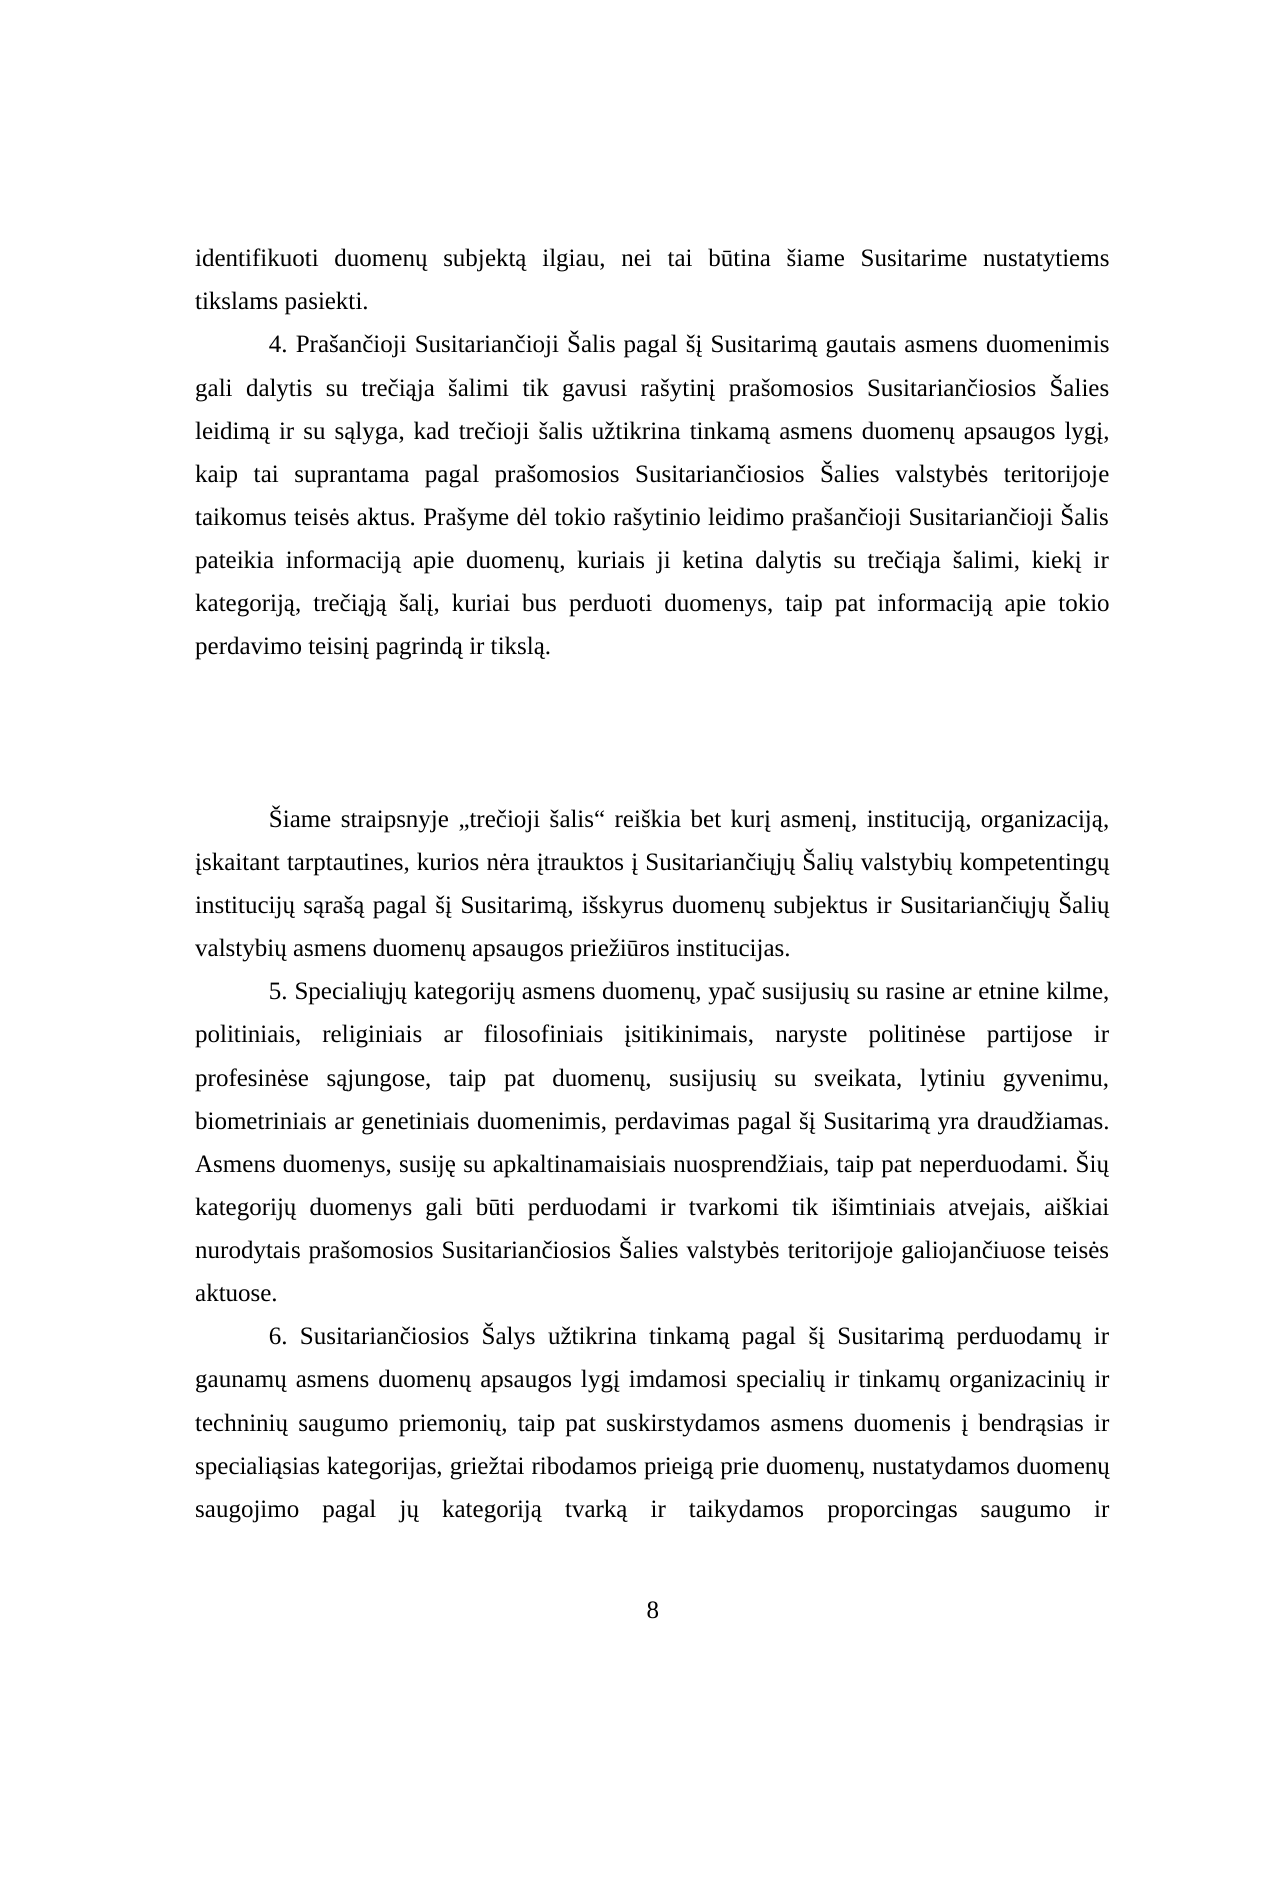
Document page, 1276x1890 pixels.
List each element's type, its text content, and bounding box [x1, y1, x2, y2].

text Šiame straipsnyje „trečioji šalis“ reiškia bet kurį asmenį, instituciją, organizaciją, įskaitant tarptautines, kurios nėra įtrauktos į Susitariančiųjų Šalių valstybių kompetentingų institucijų sąrašą pagal šį Susitarimą, išskyrus duomenų subjektus ir Susitariančiųjų Šalių valstybių asmens duomenų apsaugos priežiūros institucijas. [195, 804, 1110, 962]
text 5. Specialiųjų kategorijų asmens duomenų, ypač susijusių su rasine ar etnine kilme, politiniais, religiniais ar filosofiniais įsitikinimais, naryste politinėse partijose ir profesinėse sąjungose, taip pat duomenų, susijusių su sveikata, lytiniu gyvenimu, biometriniais ar genetiniais duomenimis, perdavimas pagal šį Susitarimą yra draudžiamas. Asmens duomenys, susiję su apkaltinamaisiais nuosprendžiais, taip pat neperduodami. Šių kategorijų duomenys gali būti perduodami ir tvarkomi tik išimtiniais atvejais, aiškiai nurodytais prašomosios Susitariančiosios Šalies valstybės teritorijoje galiojančiuose teisės aktuose. [195, 976, 1110, 1307]
text identifikuoti duomenų subjektą ilgiau, nei tai būtina šiame Susitarime nustatytiems tikslams pasiekti. [195, 243, 1110, 315]
text 6. Susitariančiosios Šalys užtikrina tinkamą pagal šį Susitarimą perduodamų ir gaunamų asmens duomenų apsaugos lygį imdamosi specialių ir tinkamų organizacinių ir techninių saugumo priemonių, taip pat suskirstydamos asmens duomenis į bendrąsias ir specialiąsias kategorijas, griežtai ribodamos prieigą prie duomenų, nustatydamos duomenų saugojimo pagal jų kategoriją tvarką ir taikydamos proporcingas saugumo ir [195, 1321, 1110, 1523]
text 4. Prašančioji Susitariančioji Šalis pagal šį Susitarimą gautais asmens duomenimis gali dalytis su trečiąja šalimi tik gavusi rašytinį prašomosios Susitariančiosios Šalies leidimą ir su sąlyga, kad trečioji šalis užtikrina tinkamą asmens duomenų apsaugos lygį, kaip tai suprantama pagal prašomosios Susitariančiosios Šalies valstybės teritorijoje taikomus teisės aktus. Prašyme dėl tokio rašytinio leidimo prašančioji Susitariančioji Šalis pateikia informaciją apie duomenų, kuriais ji ketina dalytis su trečiąja šalimi, kiekį ir kategoriją, trečiąją šalį, kuriai bus perduoti duomenys, taip pat informaciją apie tokio perdavimo teisinį pagrindą ir tikslą. [195, 329, 1110, 660]
